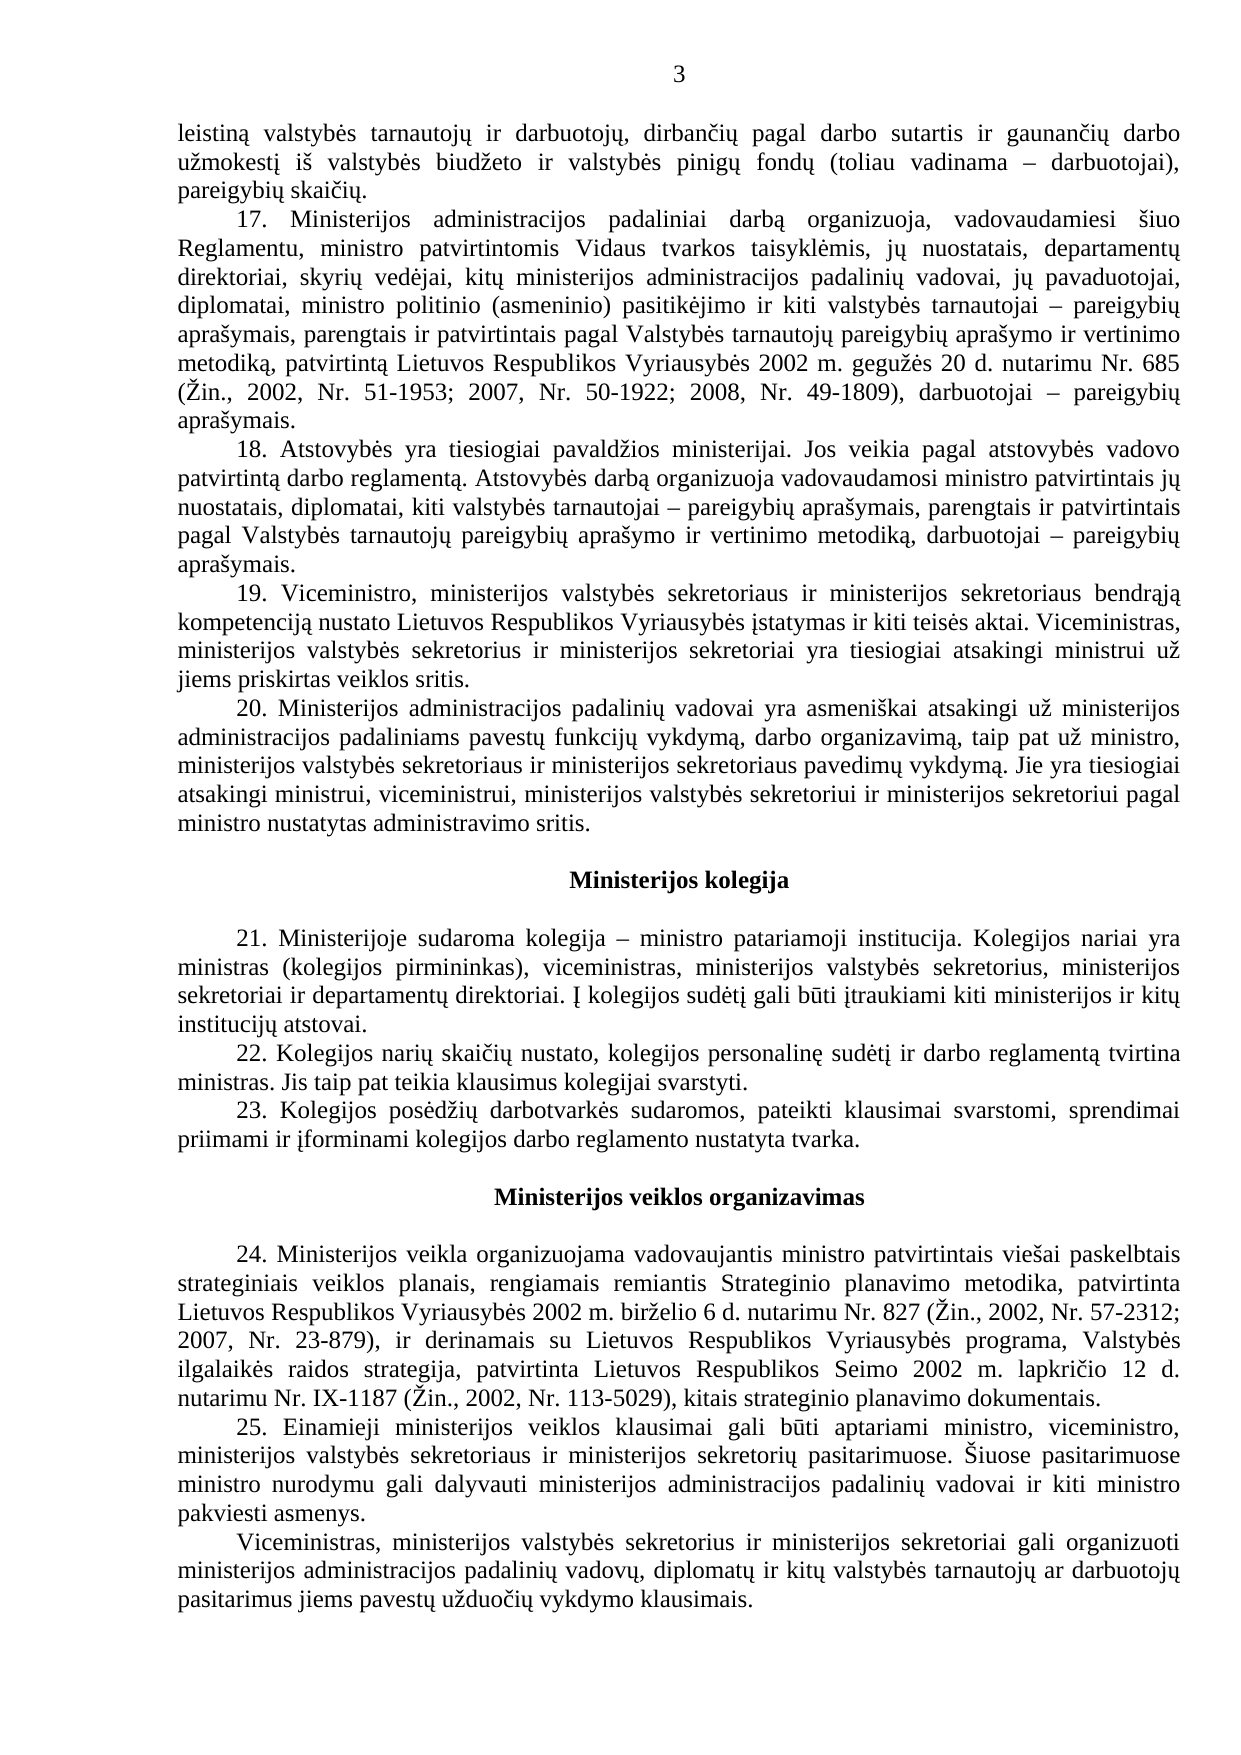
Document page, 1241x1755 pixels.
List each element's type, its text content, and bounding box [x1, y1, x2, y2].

text 18. Atstovybės yra tiesiogiai pavaldžios ministerijai. Jos veikia pagal atstovybės vadovo patvirtintą darbo reglamentą. Atstovybės darbą organizuoja vadovaudamosi ministro patvirtintais jų nuostatais, diplomatai, kiti valstybės tarnautojai – pareigybių aprašymais, parengtais ir patvirtintais pagal Valstybės tarnautojų pareigybių aprašymo ir vertinimo metodiką, darbuotojai – pareigybių aprašymais. [177, 434, 1181, 578]
text Ministerijos kolegija [177, 866, 1181, 894]
text 21. Ministerijoje sudaroma kolegija – ministro patariamoji institucija. Kolegijos nariai yra ministras (kolegijos pirmininkas), viceministras, ministerijos valstybės sekretorius, ministerijos sekretoriai ir departamentų direktoriai. Į kolegijos sudėtį gali būti įtraukiami kiti ministerijos ir kitų institucijų atstovai. [177, 923, 1181, 1038]
text 20. Ministerijos administracijos padalinių vadovai yra asmeniškai atsakingi už ministerijos administracijos padaliniams pavestų funkcijų vykdymą, darbo organizavimą, taip pat už ministro, ministerijos valstybės sekretoriaus ir ministerijos sekretoriaus pavedimų vykdymą. Jie yra tiesiogiai atsakingi ministrui, viceministrui, ministerijos valstybės sekretoriui ir ministerijos sekretoriui pagal ministro nustatytas administravimo sritis. [177, 693, 1181, 837]
text Viceministras, ministerijos valstybės sekretorius ir ministerijos sekretoriai gali organizuoti ministerijos administracijos padalinių vadovų, diplomatų ir kitų valstybės tarnautojų ar darbuotojų pasitarimus jiems pavestų užduočių vykdymo klausimais. [177, 1527, 1181, 1613]
text 22. Kolegijos narių skaičių nustato, kolegijos personalinę sudėtį ir darbo reglamentą tvirtina ministras. Jis taip pat teikia klausimus kolegijai svarstyti. [177, 1038, 1181, 1096]
text 17. Ministerijos administracijos padaliniai darbą organizuoja, vadovaudamiesi šiuo Reglamentu, ministro patvirtintomis Vidaus tvarkos taisyklėmis, jų nuostatais, departamentų direktoriai, skyrių vedėjai, kitų ministerijos administracijos padalinių vadovai, jų pavaduotojai, diplomatai, ministro politinio (asmeninio) pasitikėjimo ir kiti valstybės tarnautojai – pareigybių aprašymais, parengtais ir patvirtintais pagal Valstybės tarnautojų pareigybių aprašymo ir vertinimo metodiką, patvirtintą Lietuvos Respublikos Vyriausybės 2002 m. gegužės 20 d. nutarimu Nr. 685 (Žin., 2002, Nr. 51-1953; 2007, Nr. 50-1922; 2008, Nr. 49-1809), darbuotojai – pareigybių aprašymais. [177, 204, 1181, 434]
text Ministerijos veiklos organizavimas [177, 1182, 1181, 1211]
text 23. Kolegijos posėdžių darbotvarkės sudaromos, pateikti klausimai svarstomi, sprendimai priimami ir įforminami kolegijos darbo reglamento nustatyta tvarka. [177, 1096, 1181, 1153]
text 24. Ministerijos veikla organizuojama vadovaujantis ministro patvirtintais viešai paskelbtais strateginiais veiklos planais, rengiamais remiantis Strateginio planavimo metodika, patvirtinta Lietuvos Respublikos Vyriausybės 2002 m. birželio 6 d. nutarimu Nr. 827 (Žin., 2002, Nr. 57-2312; 2007, Nr. 23-879), ir derinamais su Lietuvos Respublikos Vyriausybės programa, Valstybės ilgalaikės raidos strategija, patvirtinta Lietuvos Respublikos Seimo 2002 m. lapkričio 12 d. nutarimu Nr. IX-1187 (Žin., 2002, Nr. 113-5029), kitais strateginio planavimo dokumentais. [177, 1239, 1181, 1412]
text 19. Viceministro, ministerijos valstybės sekretoriaus ir ministerijos sekretoriaus bendrąją kompetenciją nustato Lietuvos Respublikos Vyriausybės įstatymas ir kiti teisės aktai. Viceministras, ministerijos valstybės sekretorius ir ministerijos sekretoriai yra tiesiogiai atsakingi ministrui už jiems priskirtas veiklos sritis. [177, 578, 1181, 693]
text 25. Einamieji ministerijos veiklos klausimai gali būti aptariami ministro, viceministro, ministerijos valstybės sekretoriaus ir ministerijos sekretorių pasitarimuose. Šiuose pasitarimuose ministro nurodymu gali dalyvauti ministerijos administracijos padalinių vadovai ir kiti ministro pakviesti asmenys. [177, 1412, 1181, 1527]
text leistiną valstybės tarnautojų ir darbuotojų, dirbančių pagal darbo sutartis ir gaunančių darbo užmokestį iš valstybės biudžeto ir valstybės pinigų fondų (toliau vadinama – darbuotojai), pareigybių skaičių. [177, 118, 1181, 204]
